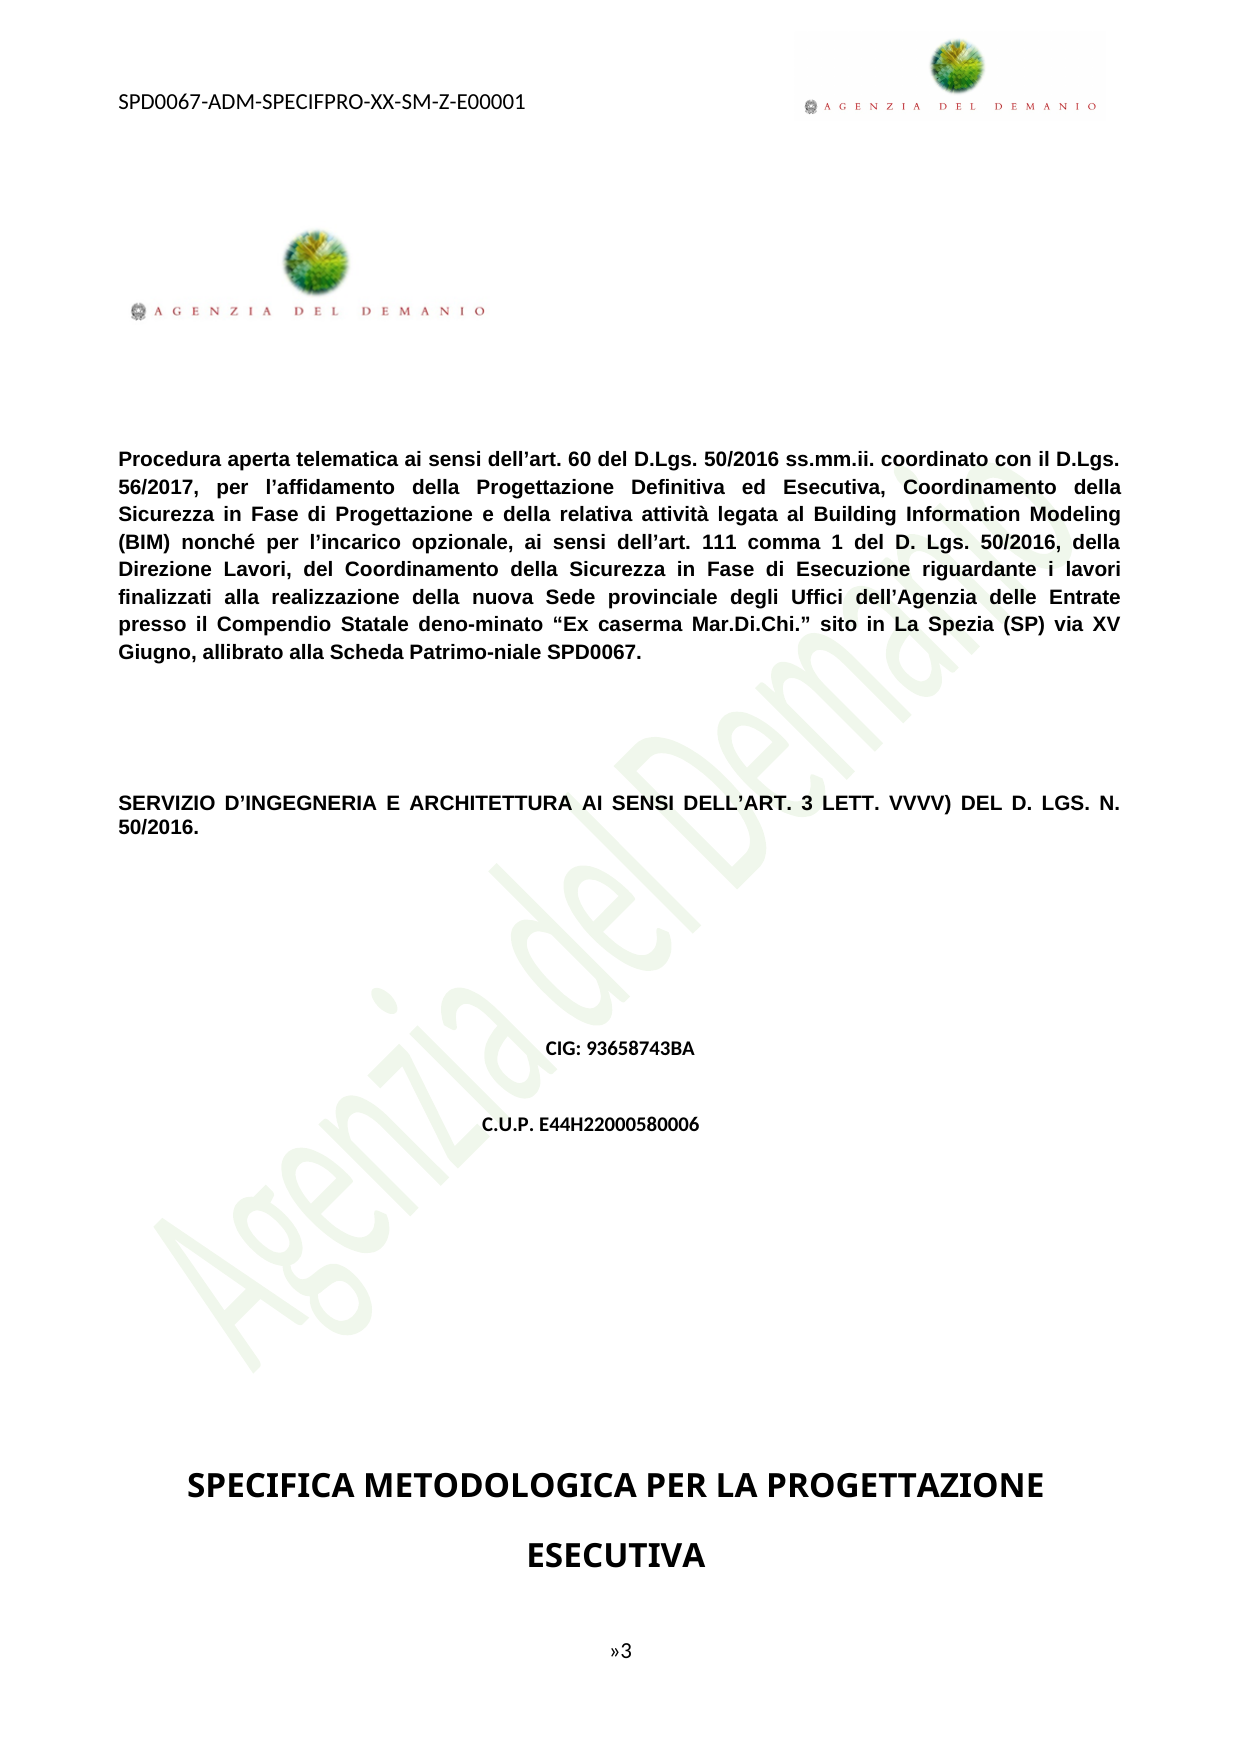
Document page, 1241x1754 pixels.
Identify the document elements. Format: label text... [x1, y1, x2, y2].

text SPECIFICA METODOLOGICA PER LA PROGETTAZIONE [118, 1462, 1122, 1507]
text SERVIZIO D’INGEGNERIA E ARCHITETTURA AI SENSI DELL’ART. 3 LETT. VVVV) DEL D. LGS. N. 50/2016. [658, 791, 749, 839]
text Procedura aperta telematica ai sensi dell’art. 60 del D.Lgs. 50/2016 ss.mm.ii. coordinato con il D.Lgs. 56/2017, per l’affidamento della Progettazione Definitiva ed Esecutiva, Coordinamento della Sicurezza in Fase di Progettazione e della relativa attività legata al Building Information Modeling (BIM) nonché per l’incarico opzionale, ai sensi dell’art. 111 comma 1 del D. Lgs. 50/2016, della Direzione Lavori, del Coordinamento della Sicurezza in Fase di Esecuzione riguardante i lavori finalizzati alla realizzazione della nuova Sede provinciale degli Uffici dell’Agenzia delle Entrate presso il Compendio Statale deno-minato “Ex caserma Mar.Di.Chi.” sito in La Spezia (SP) via XV Giugno, allibrato alla Scheda Patrimo-niale SPD0067. [118, 447, 1122, 663]
text CIG: 93658743BA [525, 1035, 1122, 1060]
text SERVIZIO D’INGEGNERIA E ARCHITETTURA AI SENSI DELL’ART. 3 LETT. VVVV) DEL D. LGS. N. 50/2016. [740, 791, 1122, 839]
text [384, 1111, 436, 1136]
text ESECUTIVA [118, 1532, 1122, 1578]
text C.U.P. E44H22000580006 [438, 1111, 1063, 1136]
text [118, 1111, 338, 1136]
text [118, 1035, 434, 1060]
text SERVIZIO D’INGEGNERIA E ARCHITETTURA AI SENSI DELL’ART. 3 LETT. VVVV) DEL D. LGS. N. 50/2016. [569, 791, 685, 839]
text [429, 1035, 490, 1060]
text [348, 1113, 389, 1136]
text [498, 1038, 527, 1060]
text SERVIZIO D’INGEGNERIA E ARCHITETTURA AI SENSI DELL’ART. 3 LETT. VVVV) DEL D. LGS. N. 50/2016. [118, 791, 597, 839]
